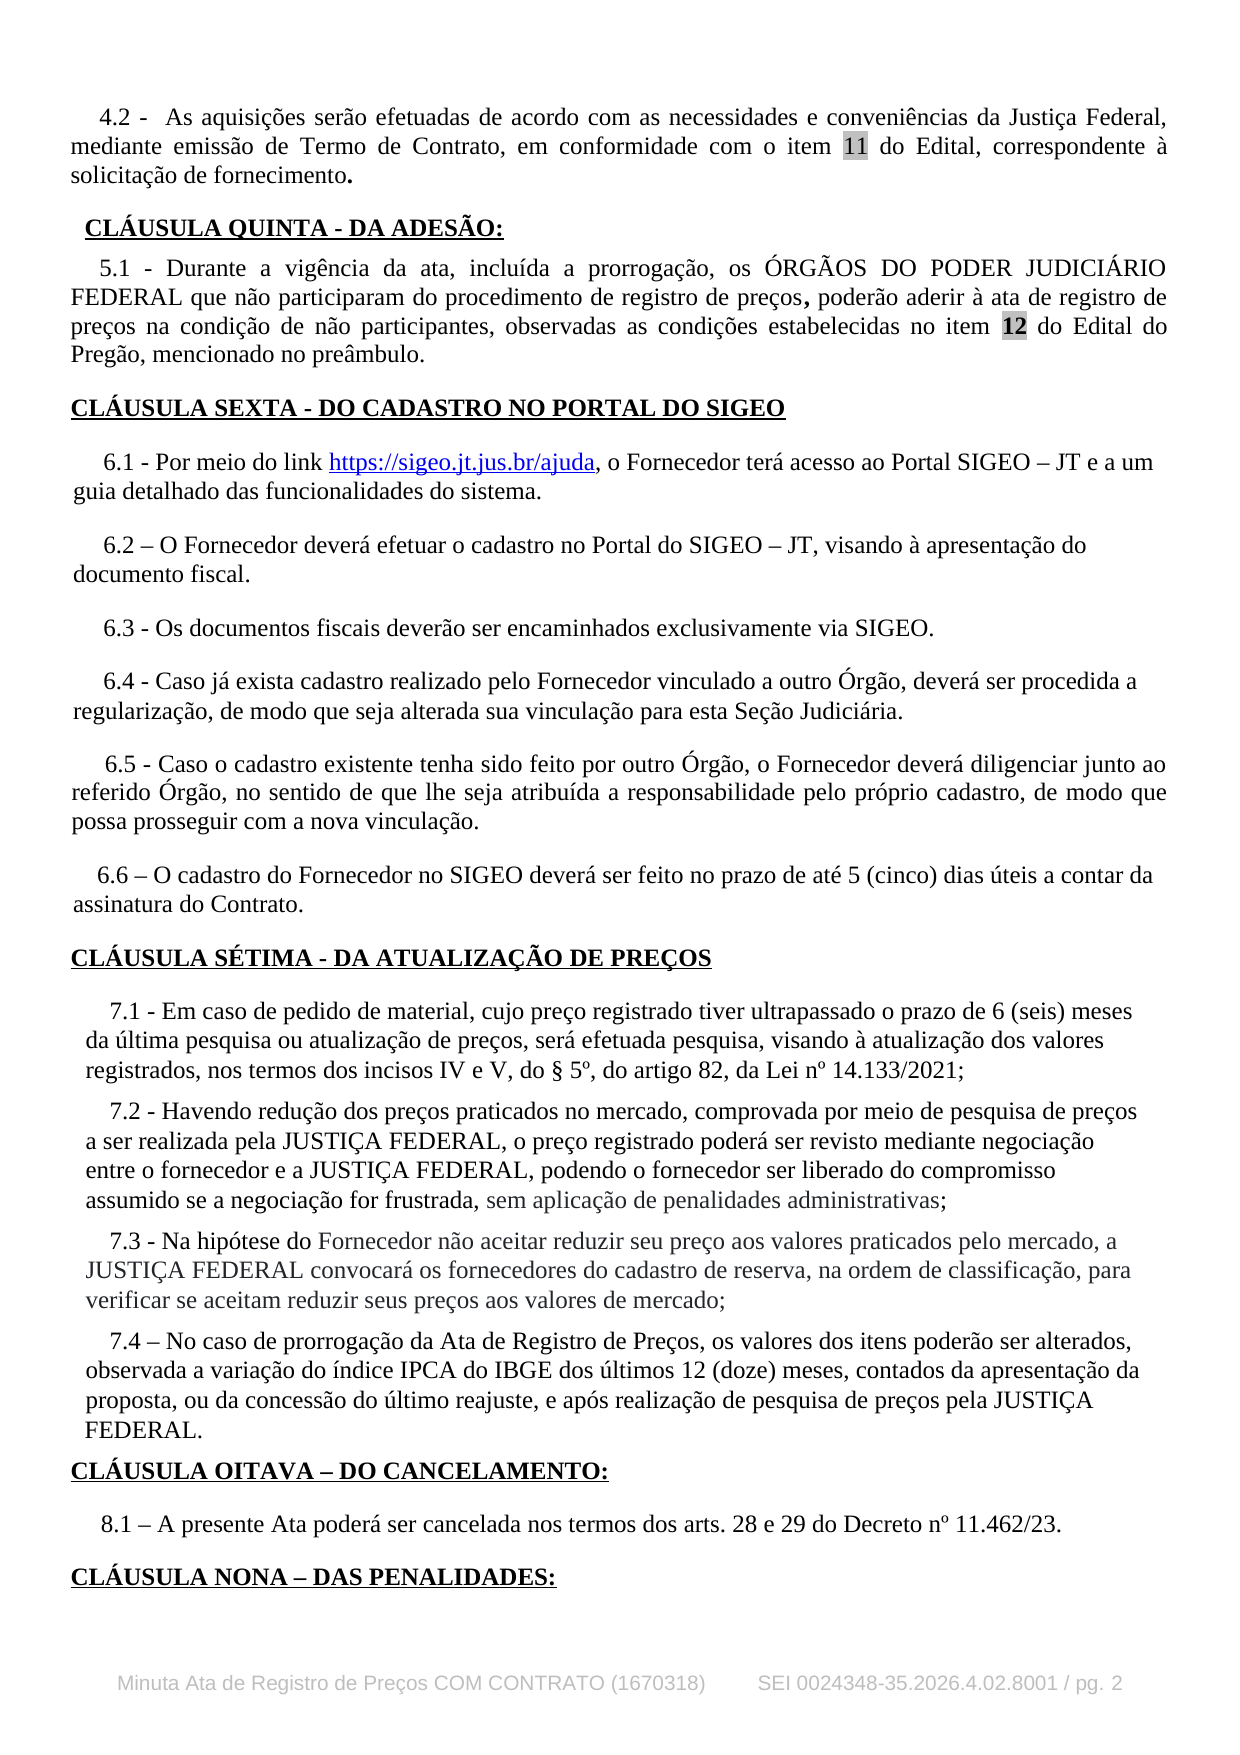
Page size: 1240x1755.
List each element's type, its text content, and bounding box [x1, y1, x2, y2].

text FEDERAL. [84, 1415, 1167, 1443]
text CLÁUSULA QUINTA - DA ADESÃO: [84, 213, 1168, 242]
text 7.1 - Em caso de pedido de material, cujo preço registrado tiver ultrapassado o prazo de 6 (seis) meses da última pesquisa ou atualização de preços, será efetuada pesquisa, visando à atualização dos valores registrados, nos termos dos incisos IV e V, do § 5º, do artigo 82, da Lei nº 14.133/2021; [84, 996, 1156, 1084]
text 6.3 - Os documentos fiscais deverão ser encaminhados exclusivamente via SIGEO. [72, 613, 1167, 642]
text CLÁUSULA NONA – DAS PENALIDADES: [70, 1562, 1168, 1591]
text 5.1 - Durante a vigência da ata, incluída a prorrogação, os ÓRGÃOS DO PODER JUDICIÁRIO FEDERAL que não participaram do procedimento de registro de preços, poderão aderir à ata de registro de preços na condição de não participantes, observadas as condições estabelecidas no item 12 do Edital do Pregão, mencionado no preâmbulo. [70, 254, 1168, 368]
text CLÁUSULA SEXTA - DO CADASTRO NO PORTAL DO SIGEO [70, 393, 1168, 422]
text 7.4 – No caso de prorrogação da Ata de Registro de Preços, os valores dos itens poderão ser alterados, observada a variação do índice IPCA do IBGE dos últimos 12 (doze) meses, contados da apresentação da proposta, ou da concessão do último reajuste, e após realização de pesquisa de preços pela JUSTIÇA [84, 1326, 1167, 1414]
text 6.4 - Caso já exista cadastro realizado pelo Fornecedor vinculado a outro Órgão, deverá ser procedida a regularização, de modo que seja alterada sua vinculação para esta Seção Judiciária. [72, 666, 1167, 724]
text 6.5 - Caso o cadastro existente tenha sido feito por outro Órgão, o Fornecedor deverá diligenciar junto ao referido Órgão, no sentido de que lhe seja atribuída a responsabilidade pelo próprio cadastro, de modo que possa prosseguir com a nova vinculação. [70, 749, 1168, 835]
text 8.1 – A presente Ata poderá ser cancelada nos termos dos arts. 28 e 29 do Decreto nº 11.462/23. [101, 1509, 1167, 1538]
text 4.2 - As aquisições serão efetuadas de acordo com as necessidades e conveniências da Justiça Federal, mediante emissão de Termo de Contrato, em conformidade com o item 11 do Edital, correspondente à solicitação de fornecimento. [70, 103, 1168, 188]
text 6.6 – O cadastro do Fornecedor no SIGEO deverá ser feito no prazo de até 5 (cinco) dias úteis a contar da assinatura do Contrato. [72, 860, 1167, 918]
text 6.1 - Por meio do link https://sigeo.jt.jus.br/ajuda, o Fornecedor terá acesso ao Portal SIGEO – JT e a um guia detalhado das funcionalidades do sistema. [72, 447, 1167, 505]
text 6.2 – O Fornecedor deverá efetuar o cadastro no Portal do SIGEO – JT, visando à apresentação do documento fiscal. [72, 530, 1167, 588]
text 7.3 - Na hipótese do Fornecedor não aceitar reduzir seu preço aos valores praticados pelo mercado, a JUSTIÇA FEDERAL convocará os fornecedores do cadastro de reserva, na ordem de classificação, para verificar se aceitam reduzir seus preços aos valores de mercado; [84, 1226, 1166, 1314]
text 7.2 - Havendo redução dos preços praticados no mercado, comprovada por meio de pesquisa de preços a ser realizada pela JUSTIÇA FEDERAL, o preço registrado poderá ser revisto mediante negociação entre o fornecedor e a JUSTIÇA FEDERAL, podendo o fornecedor ser liberado do compromisso assumido se a negociação for frustrada, sem aplicação de penalidades administrativas; [84, 1096, 1150, 1214]
text CLÁUSULA OITAVA – DO CANCELAMENTO: [70, 1456, 1168, 1484]
text CLÁUSULA SÉTIMA - DA ATUALIZAÇÃO DE PREÇOS [70, 943, 1168, 972]
